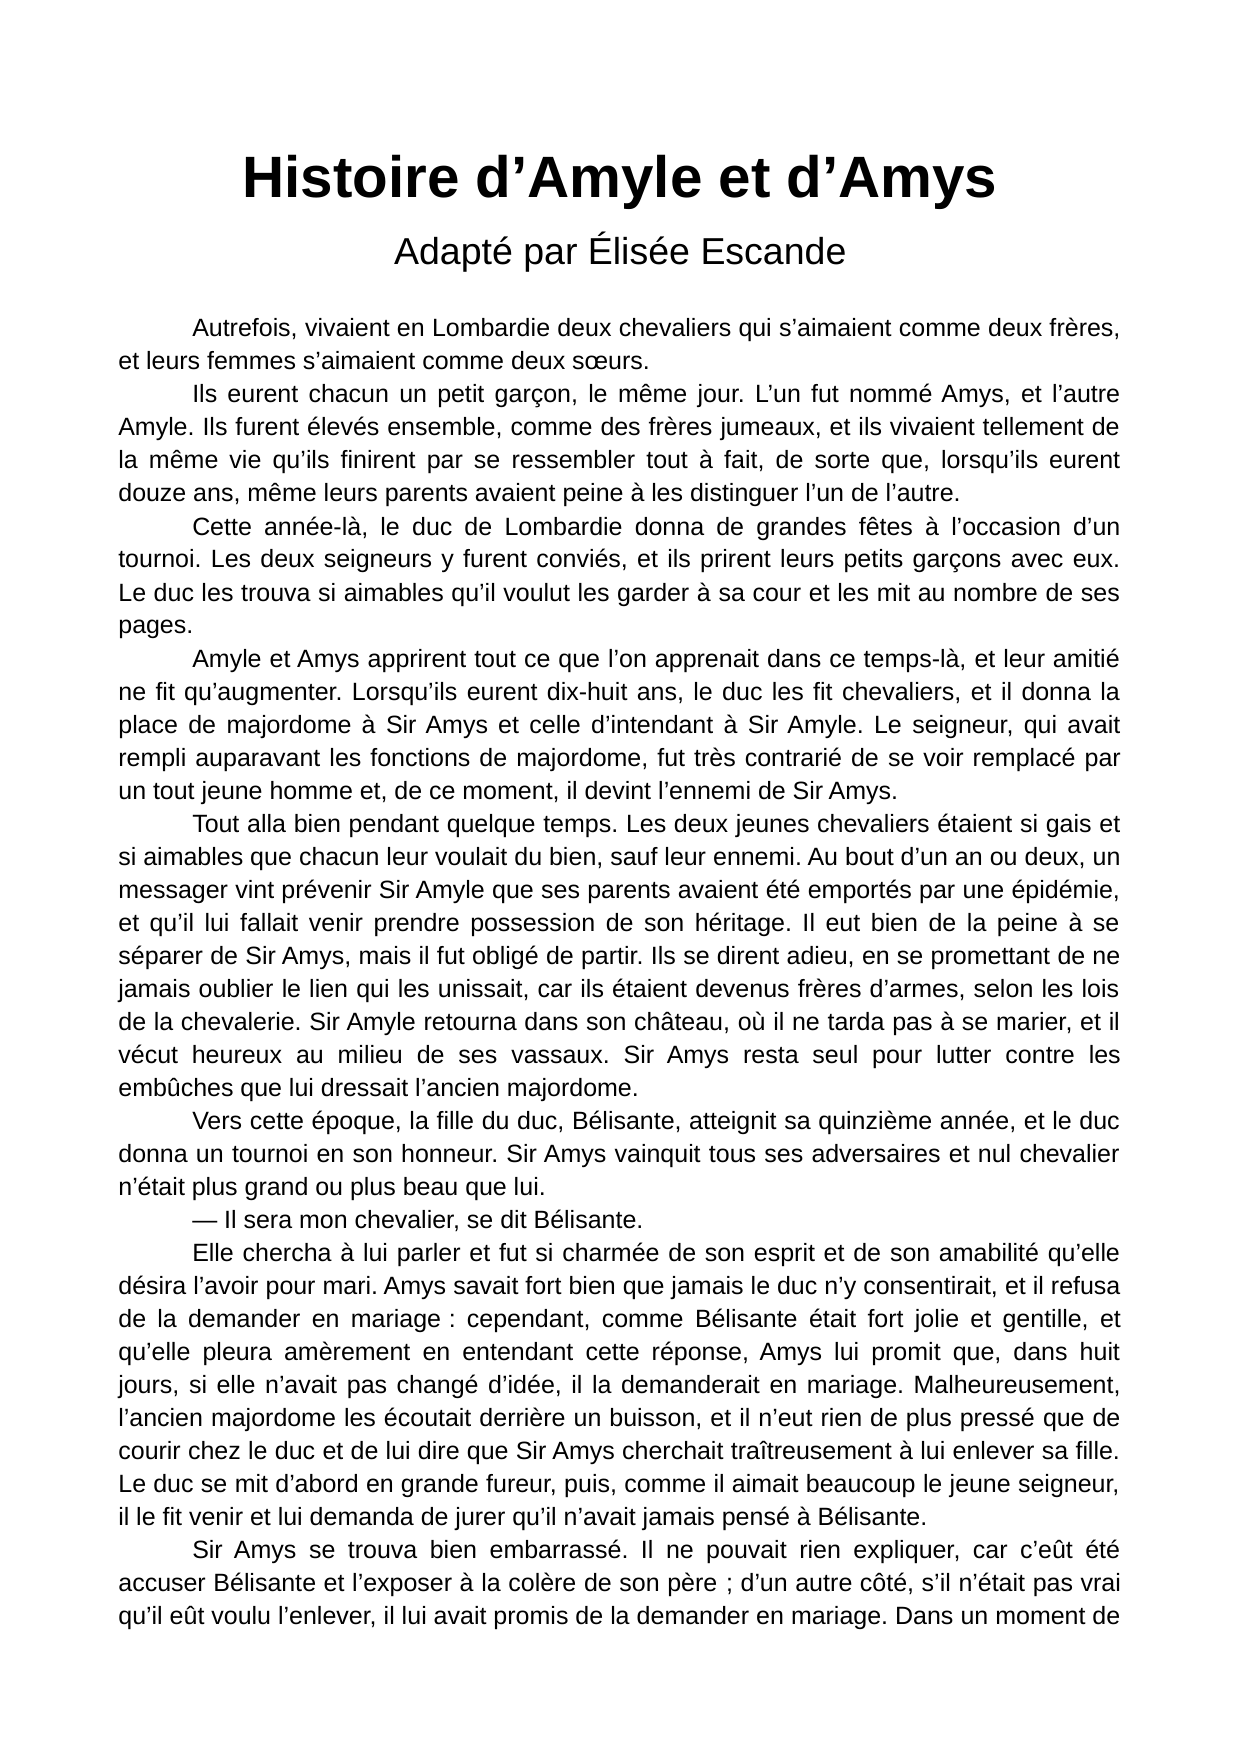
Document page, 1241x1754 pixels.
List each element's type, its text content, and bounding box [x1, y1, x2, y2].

text Sir Amys se trouva bien embarrassé. Il ne pouvait rien expliquer, car c’eût été accuser Bélisante et l’exposer à la colère de son père ; d’un autre côté, s’il n’était pas vrai qu’il eût voulu l’enlever, il lui avait promis de la demander en mariage. Dans un moment de [118, 1535, 1122, 1630]
text — Il sera mon chevalier, se dit Bélisante. [118, 1205, 1122, 1234]
title Histoire d’Amyle et d’Amys [118, 143, 1122, 210]
text Tout alla bien pendant quelque temps. Les deux jeunes chevaliers étaient si gais et si aimables que chacun leur voulait du bien, sauf leur ennemi. Au bout d’un an ou deux, un messager vint prévenir Sir Amyle que ses parents avaient été emportés par une épidémie, et qu’il lui fallait venir prendre possession de son héritage. Il eut bien de la peine à se séparer de Sir Amys, mais il fut obligé de partir. Ils se dirent adieu, en se promettant de ne jamais oublier le lien qui les unissait, car ils étaient devenus frères d’armes, selon les lois de la chevalerie. Sir Amyle retourna dans son château, où il ne tarda pas à se marier, et il vécut heureux au milieu de ses vassaux. Sir Amys resta seul pour lutter contre les embûches que lui dressait l’ancien majordome. [118, 809, 1122, 1102]
text Ils eurent chacun un petit garçon, le même jour. L’un fut nommé Amys, et l’autre Amyle. Ils furent élevés ensemble, comme des frères jumeaux, et ils vivaient tellement de la même vie qu’ils finirent par se ressembler tout à fait, de sorte que, lorsqu’ils eurent douze ans, même leurs parents avaient peine à les distinguer l’un de l’autre. [118, 379, 1122, 507]
text Elle chercha à lui parler et fut si charmée de son esprit et de son amabilité qu’elle désira l’avoir pour mari. Amys savait fort bien que jamais le duc n’y consentirait, et il refusa de la demander en mariage : cependant, comme Bélisante était fort jolie et gentille, et qu’elle pleura amèrement en entendant cette réponse, Amys lui promit que, dans huit jours, si elle n’avait pas changé d’idée, il la demanderait en mariage. Malheureusement, l’ancien majordome les écoutait derrière un buisson, et il n’eut rien de plus pressé que de courir chez le duc et de lui dire que Sir Amys cherchait traîtreusement à lui enlever sa fille. Le duc se mit d’abord en grande fureur, puis, comme il aimait beaucoup le jeune seigneur, il le fit venir et lui demanda de jurer qu’il n’avait jamais pensé à Bélisante. [118, 1238, 1122, 1531]
subtitle Adapté par Élisée Escande [118, 229, 1122, 272]
text Amyle et Amys apprirent tout ce que l’on apprenait dans ce temps-là, et leur amitié ne fit qu’augmenter. Lorsqu’ils eurent dix-huit ans, le duc les fit chevaliers, et il donna la place de majordome à Sir Amys et celle d’intendant à Sir Amyle. Le seigneur, qui avait rempli auparavant les fonctions de majordome, fut très contrarié de se voir remplacé par un tout jeune homme et, de ce moment, il devint l’ennemi de Sir Amys. [118, 643, 1122, 804]
text Autrefois, vivaient en Lombardie deux chevaliers qui s’aimaient comme deux frères, et leurs femmes s’aimaient comme deux sœurs. [118, 313, 1122, 375]
text Cette année-là, le duc de Lombardie donna de grandes fêtes à l’occasion d’un tournoi. Les deux seigneurs y furent conviés, et ils prirent leurs petits garçons avec eux. Le duc les trouva si aimables qu’il voulut les garder à sa cour et les mit au nombre de ses pages. [118, 511, 1122, 639]
text Vers cette époque, la fille du duc, Bélisante, atteignit sa quinzième année, et le duc donna un tournoi en son honneur. Sir Amys vainquit tous ses adversaires et nul chevalier n’était plus grand ou plus beau que lui. [118, 1106, 1122, 1201]
